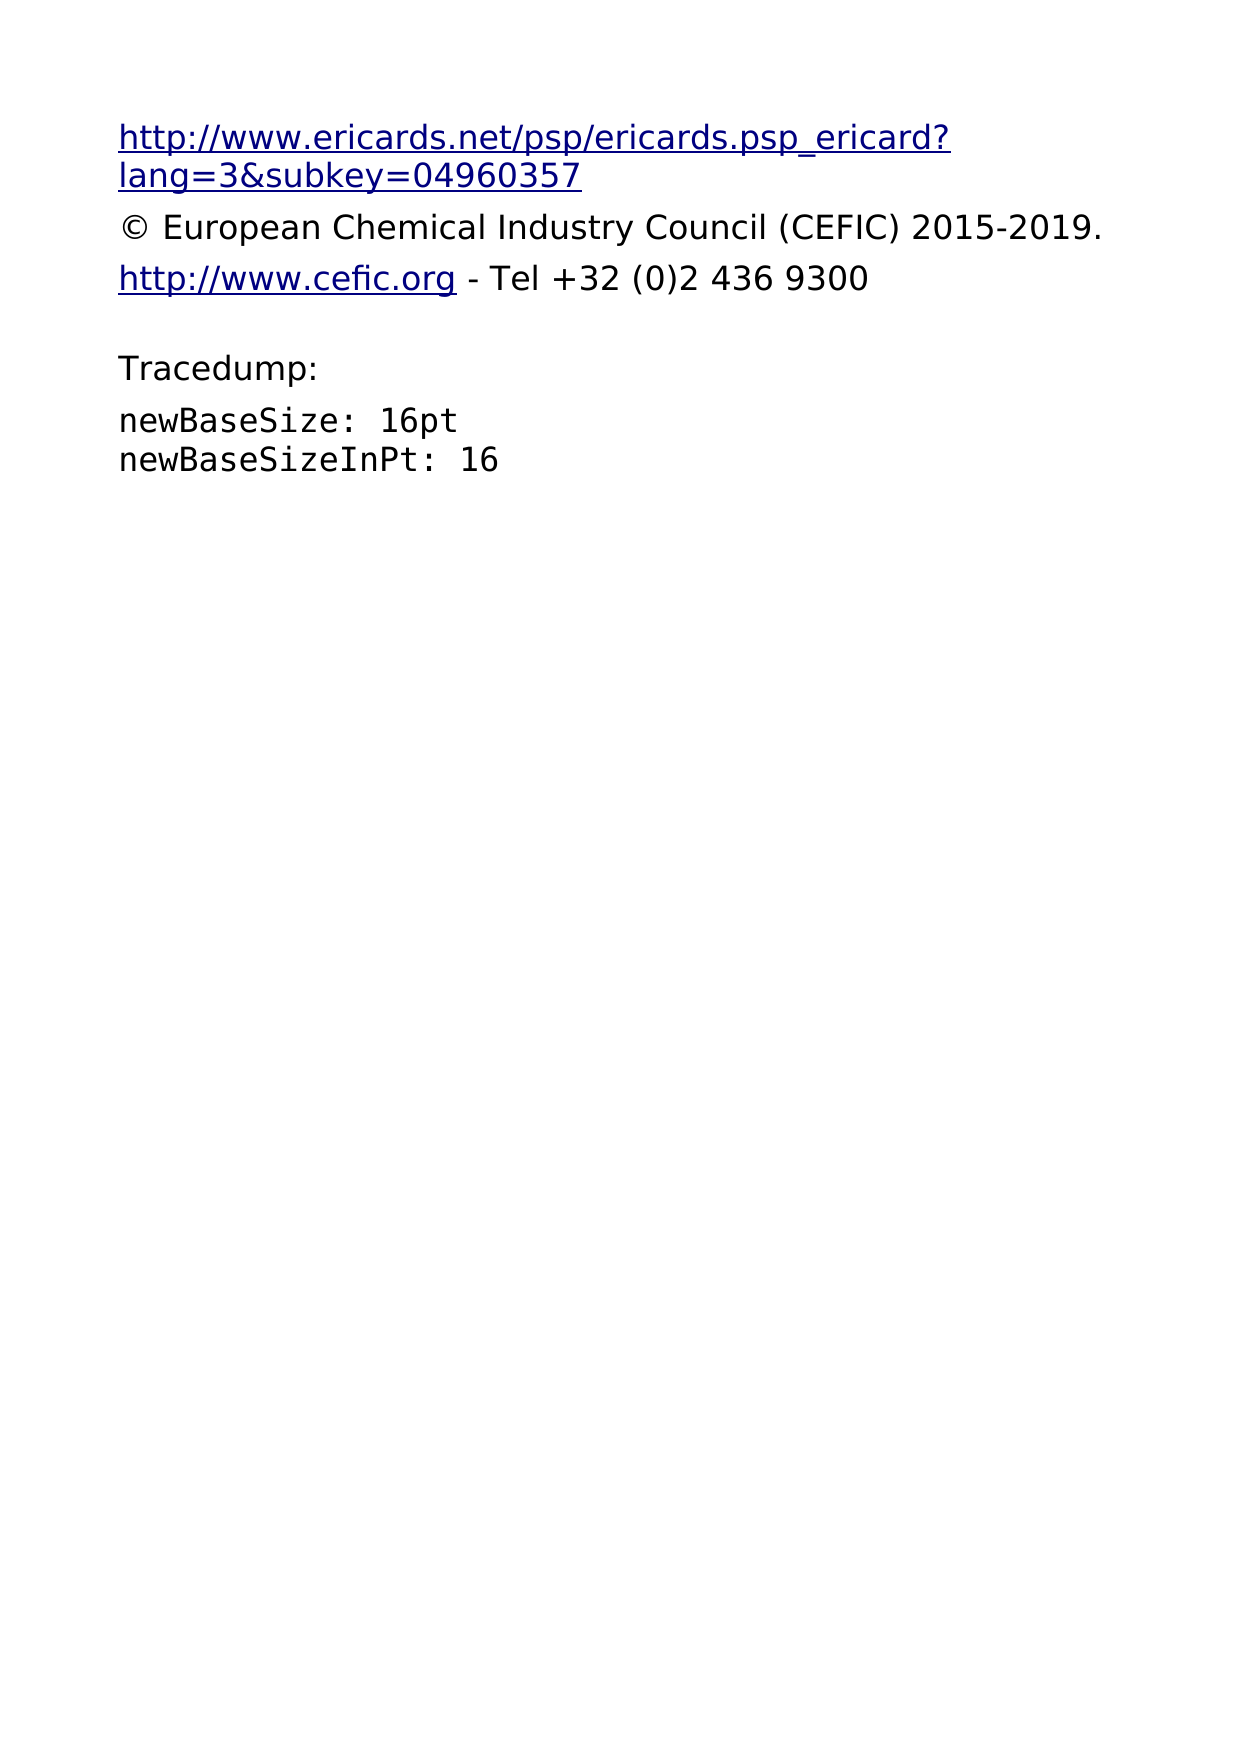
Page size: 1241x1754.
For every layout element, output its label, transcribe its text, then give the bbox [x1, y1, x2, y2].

text Tracedump: [118, 311, 1122, 389]
text http://www.cefic.org - Tel +32 (0)2 436 9300 [118, 260, 1122, 298]
text newBaseSize: 16pt newBaseSizeInPt: 16 [118, 401, 1122, 479]
text © European Chemical Industry Council (CEFIC) 2015-2019. [118, 208, 1122, 247]
text http://www.ericards.net/psp/ericards.psp_ericard?lang=3&subkey=04960357 [118, 118, 1122, 196]
